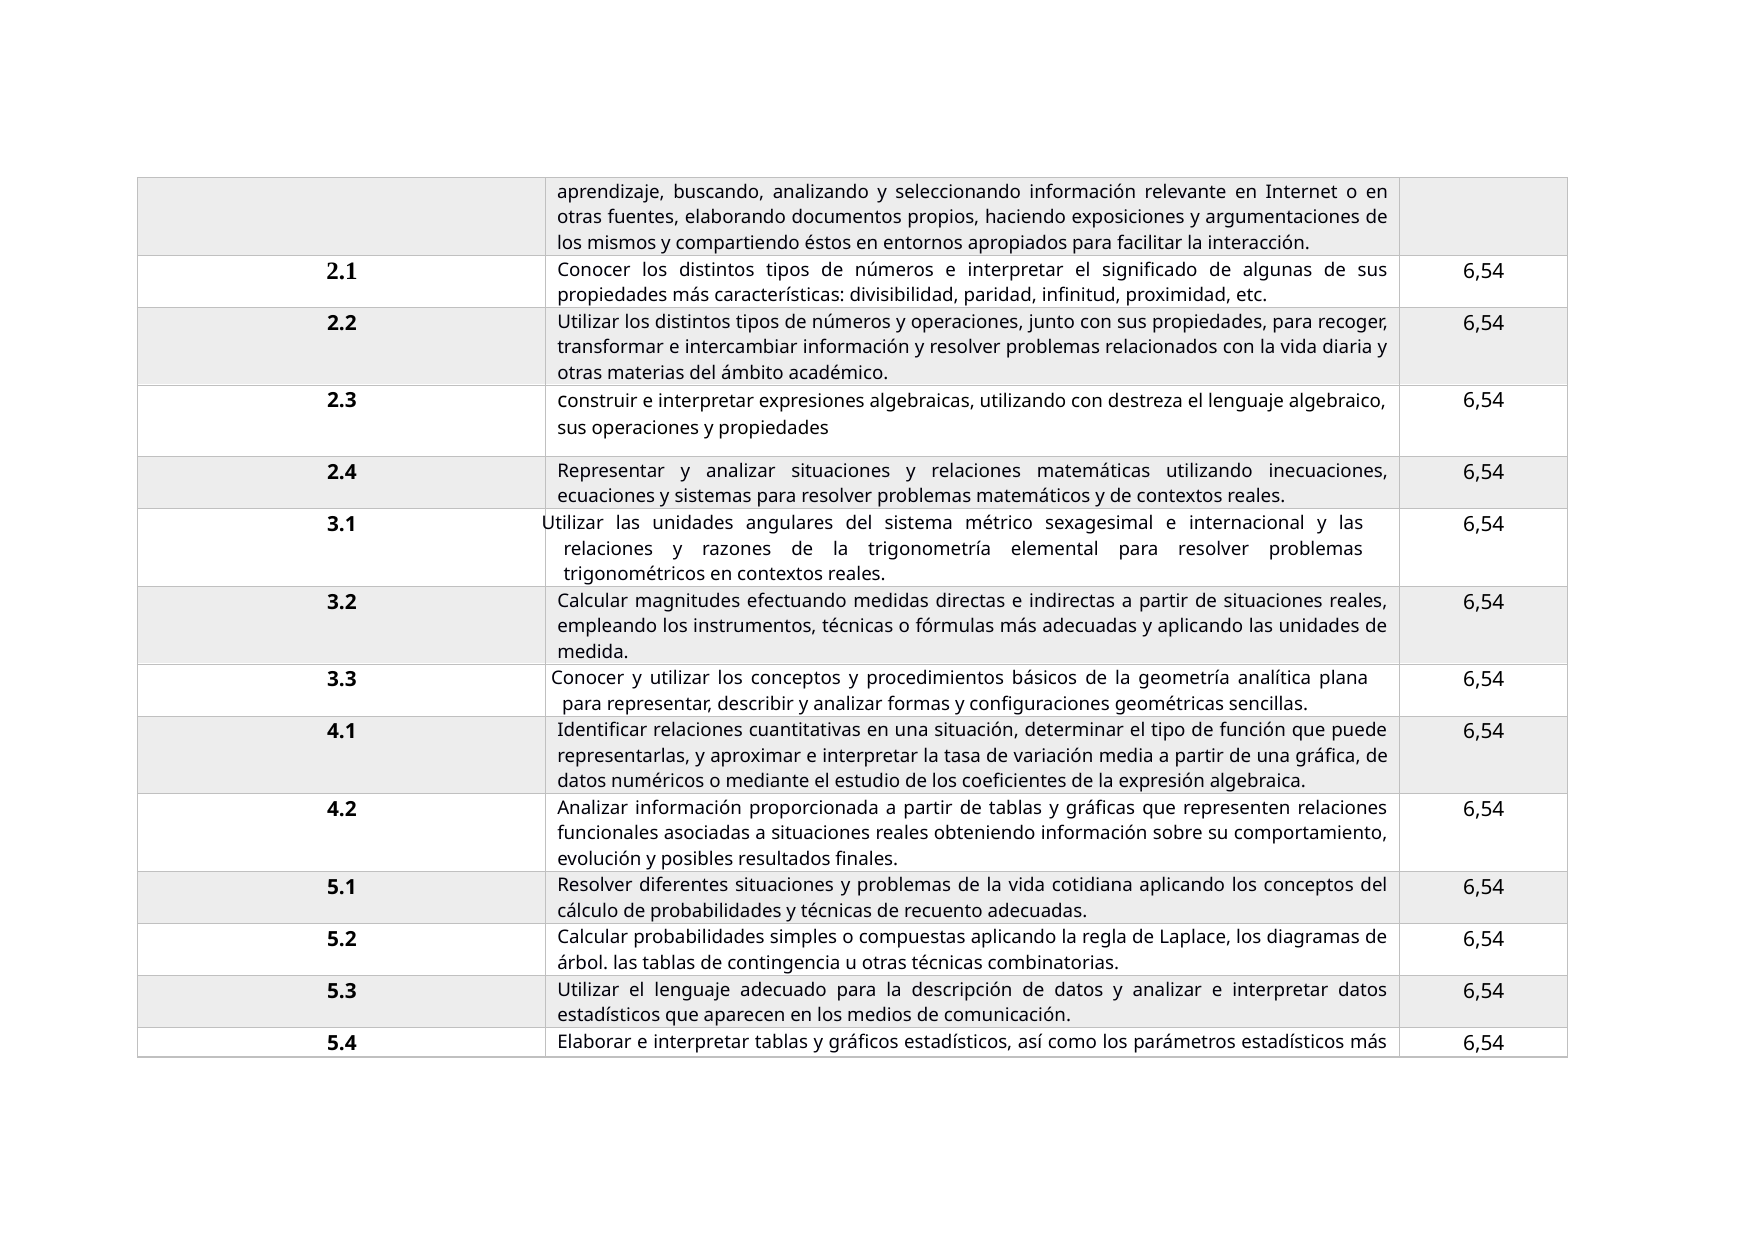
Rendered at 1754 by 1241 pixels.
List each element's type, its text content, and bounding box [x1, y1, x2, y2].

table_cell 5.3 [138, 976, 545, 1027]
table_cell 2.4 [138, 457, 545, 508]
table_cell 2.1 [138, 256, 545, 307]
table_cell 6,54 [1400, 717, 1567, 793]
table_cell Analizar información proporcionada a partir de tablas y gráficas que representen relaciones funcionales asociadas a situaciones reales obteniendo información sobre su comportamiento, evolución y posibles resultados finales. [546, 794, 1399, 871]
table_cell 6,54 [1400, 509, 1567, 586]
table_cell 3.2 [138, 587, 545, 663]
table_cell 4.1 [138, 717, 545, 793]
table_cell construir e interpretar expresiones algebraicas, utilizando con destreza el lenguaje algebraico, sus operaciones y propiedades [546, 386, 1399, 456]
table_cell 6,54 [1400, 308, 1567, 384]
table_cell 2.3 [138, 386, 545, 456]
table_cell Utilizar los distintos tipos de números y operaciones, junto con sus propiedades, para recoger, transformar e intercambiar información y resolver problemas relacionados con la vida diaria y otras materias del ámbito académico. [546, 308, 1399, 384]
table_cell 5.4 [138, 1028, 545, 1056]
table_cell Utilizar el lenguaje adecuado para la descripción de datos y analizar e interpretar datos estadísticos que aparecen en los medios de comunicación. [546, 976, 1399, 1027]
table_cell [138, 178, 545, 255]
table_cell 6,54 [1400, 794, 1567, 871]
table_cell 6,54 [1400, 457, 1567, 508]
table_cell 6,54 [1400, 976, 1567, 1027]
table_cell aprendizaje, buscando, analizando y seleccionando información relevante en Internet o en otras fuentes, elaborando documentos propios, haciendo exposiciones y argumentaciones de los mismos y compartiendo éstos en entornos apropiados para facilitar la interacción. [546, 178, 1399, 255]
table_cell Representar y analizar situaciones y relaciones matemáticas utilizando inecuaciones, ecuaciones y sistemas para resolver problemas matemáticos y de contextos reales. [546, 457, 1399, 508]
table_cell 2.2 [138, 308, 545, 384]
table_cell 6,54 [1400, 256, 1567, 307]
table_cell 3.3 [138, 665, 545, 716]
table_cell Calcular probabilidades simples o compuestas aplicando la regla de Laplace, los diagramas de árbol. las tablas de contingencia u otras técnicas combinatorias. [546, 924, 1399, 975]
table_cell Calcular magnitudes efectuando medidas directas e indirectas a partir de situaciones reales, empleando los instrumentos, técnicas o fórmulas más adecuadas y aplicando las unidades de medida. [546, 587, 1399, 663]
table_cell 4.2 [138, 794, 545, 871]
table_cell [1400, 178, 1567, 255]
table_cell 3.1 [138, 509, 545, 586]
table_cell Conocer y utilizar los conceptos y procedimientos básicos de la geometría analítica plana para representar, describir y analizar formas y configuraciones geométricas sencillas. [546, 665, 1399, 716]
table_cell Utilizar las unidades angulares del sistema métrico sexagesimal e internacional y las relaciones y razones de la trigonometría elemental para resolver problemas trigonométricos en contextos reales. [546, 509, 1399, 586]
table_cell 6,54 [1400, 872, 1567, 923]
table_cell Identificar relaciones cuantitativas en una situación, determinar el tipo de función que puede representarlas, y aproximar e interpretar la tasa de variación media a partir de una gráfica, de datos numéricos o mediante el estudio de los coeficientes de la expresión algebraica. [546, 717, 1399, 793]
table_cell 6,54 [1400, 665, 1567, 716]
table_cell 6,54 [1400, 924, 1567, 975]
table_cell 5.2 [138, 924, 545, 975]
table_cell Conocer los distintos tipos de números e interpretar el significado de algunas de sus propiedades más características: divisibilidad, paridad, infinitud, proximidad, etc. [546, 256, 1399, 307]
table_cell 6,54 [1400, 386, 1567, 456]
table_cell 6,54 [1400, 1028, 1567, 1056]
table_cell Resolver diferentes situaciones y problemas de la vida cotidiana aplicando los conceptos del cálculo de probabilidades y técnicas de recuento adecuadas. [546, 872, 1399, 923]
table_cell 6,54 [1400, 587, 1567, 663]
table_cell Elaborar e interpretar tablas y gráficos estadísticos, así como los parámetros estadísticos más [546, 1028, 1399, 1056]
table_cell 5.1 [138, 872, 545, 923]
